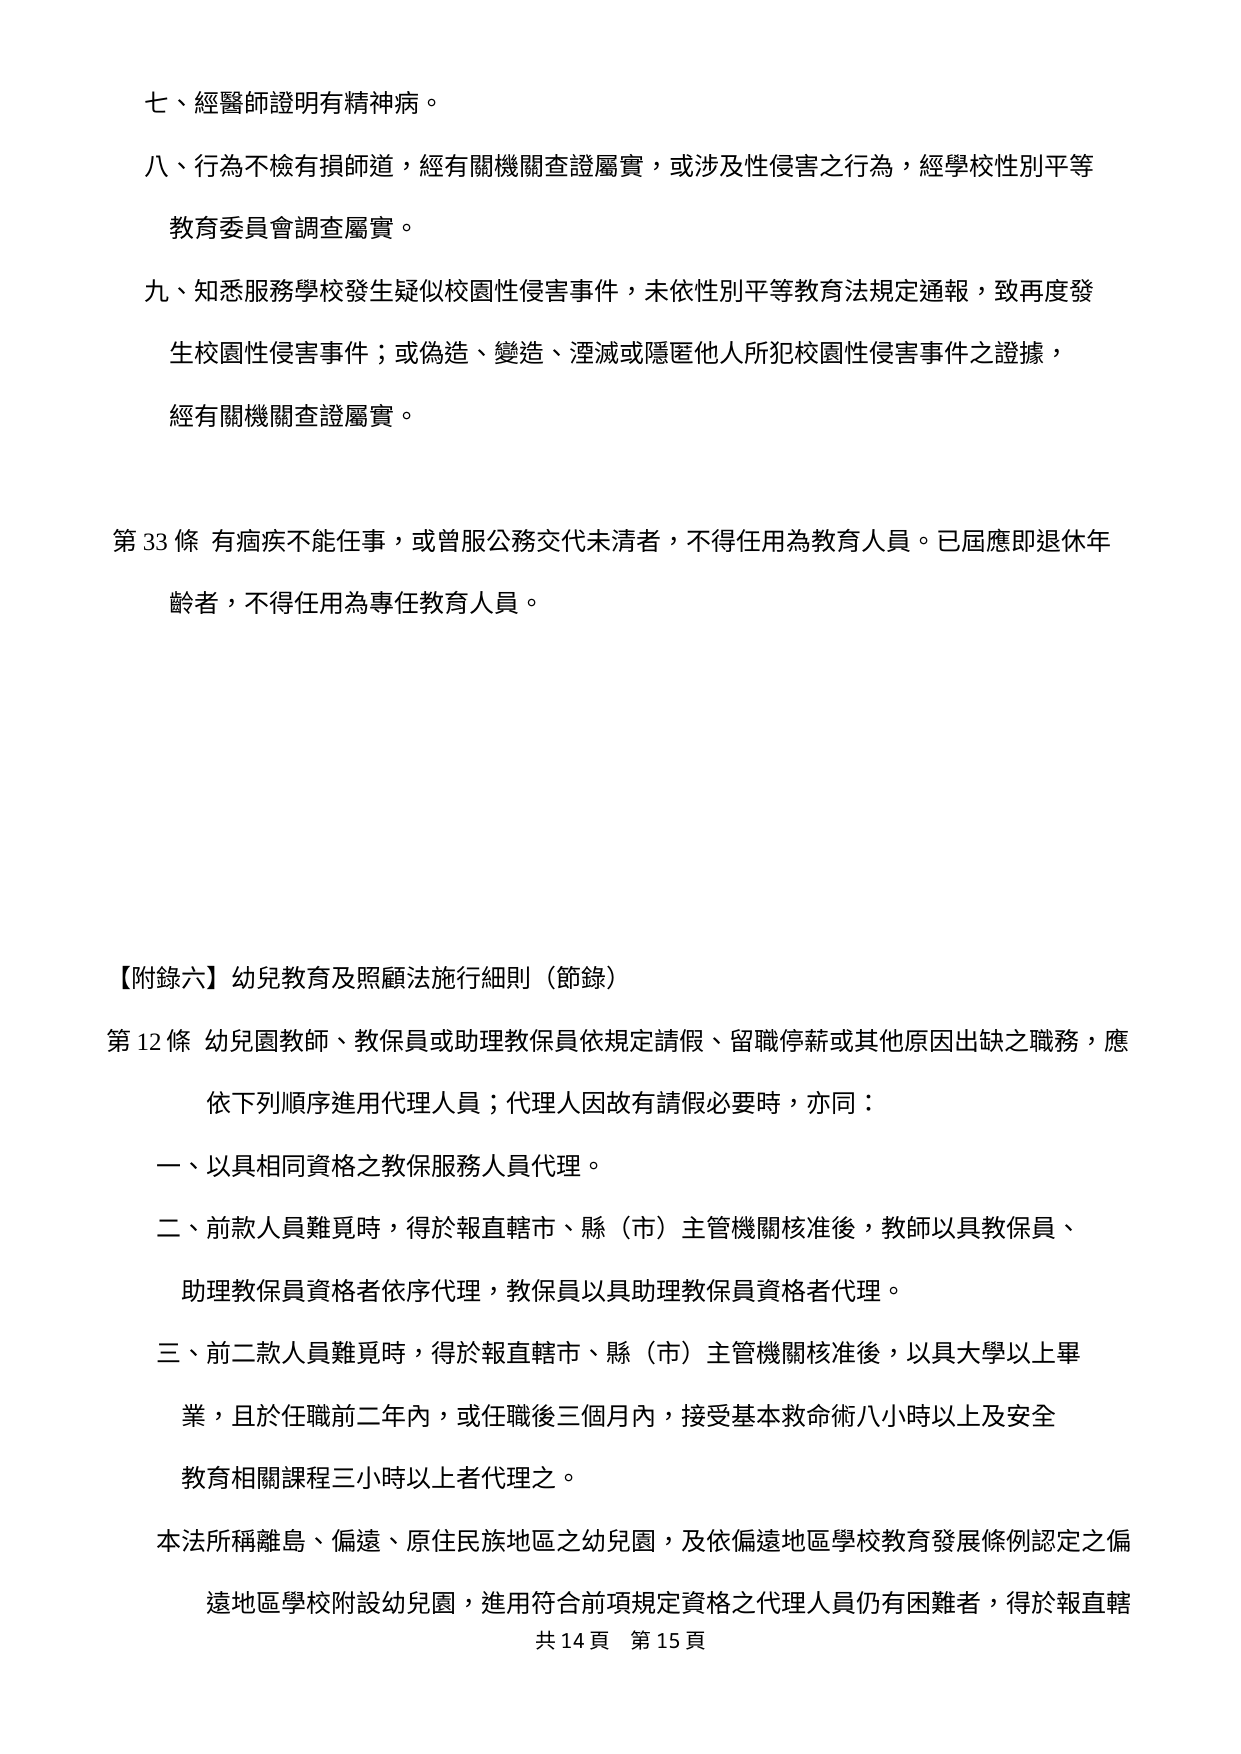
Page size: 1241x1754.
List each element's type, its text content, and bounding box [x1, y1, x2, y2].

text 【附錄六】幼兒教育及照顧法施行細則（節錄） [106, 935, 1134, 998]
text 教育委員會調查屬實。 [106, 185, 1134, 248]
text 生校園性侵害事件；或偽造、變造、湮滅或隱匿他人所犯校園性侵害事件之證據， [106, 310, 1134, 373]
text 一、以具相同資格之教保服務人員代理。 [106, 1123, 1134, 1185]
text 八、行為不檢有損師道，經有關機關查證屬實，或涉及性侵害之行為，經學校性別平等 [106, 123, 1134, 185]
text 二、前款人員難覓時，得於報直轄市、縣（市）主管機關核准後，教師以具教保員、 [106, 1185, 1134, 1248]
text 三、前二款人員難覓時，得於報直轄市、縣（市）主管機關核准後，以具大學以上畢 [106, 1310, 1134, 1373]
text 第12條 幼兒園教師、教保員或助理教保員依規定請假、留職停薪或其他原因出缺之職務，應依下列順序進用代理人員；代理人因故有請假必要時，亦同： [106, 998, 1134, 1123]
text 七、經醫師證明有精神病。 [106, 60, 1134, 123]
text 教育相關課程三小時以上者代理之。 [106, 1435, 1134, 1498]
text 齡者，不得任用為專任教育人員。 [106, 560, 1134, 623]
text 經有關機關查證屬實。 [106, 373, 1134, 435]
text 助理教保員資格者依序代理，教保員以具助理教保員資格者代理。 [106, 1248, 1134, 1310]
text 第33 條 有痼疾不能任事，或曾服公務交代未清者，不得任用為教育人員。已屆應即退休年 [106, 498, 1134, 560]
text 九、知悉服務學校發生疑似校園性侵害事件，未依性別平等教育法規定通報，致再度發 [106, 248, 1134, 310]
text 業，且於任職前二年內，或任職後三個月內，接受基本救命術八小時以上及安全 [106, 1373, 1134, 1435]
text 本法所稱離島、偏遠、原住民族地區之幼兒園，及依偏遠地區學校教育發展條例認定之偏遠地區學校附設幼兒園，進用符合前項規定資格之代理人員仍有困難者，得於報直轄 [106, 1498, 1134, 1623]
